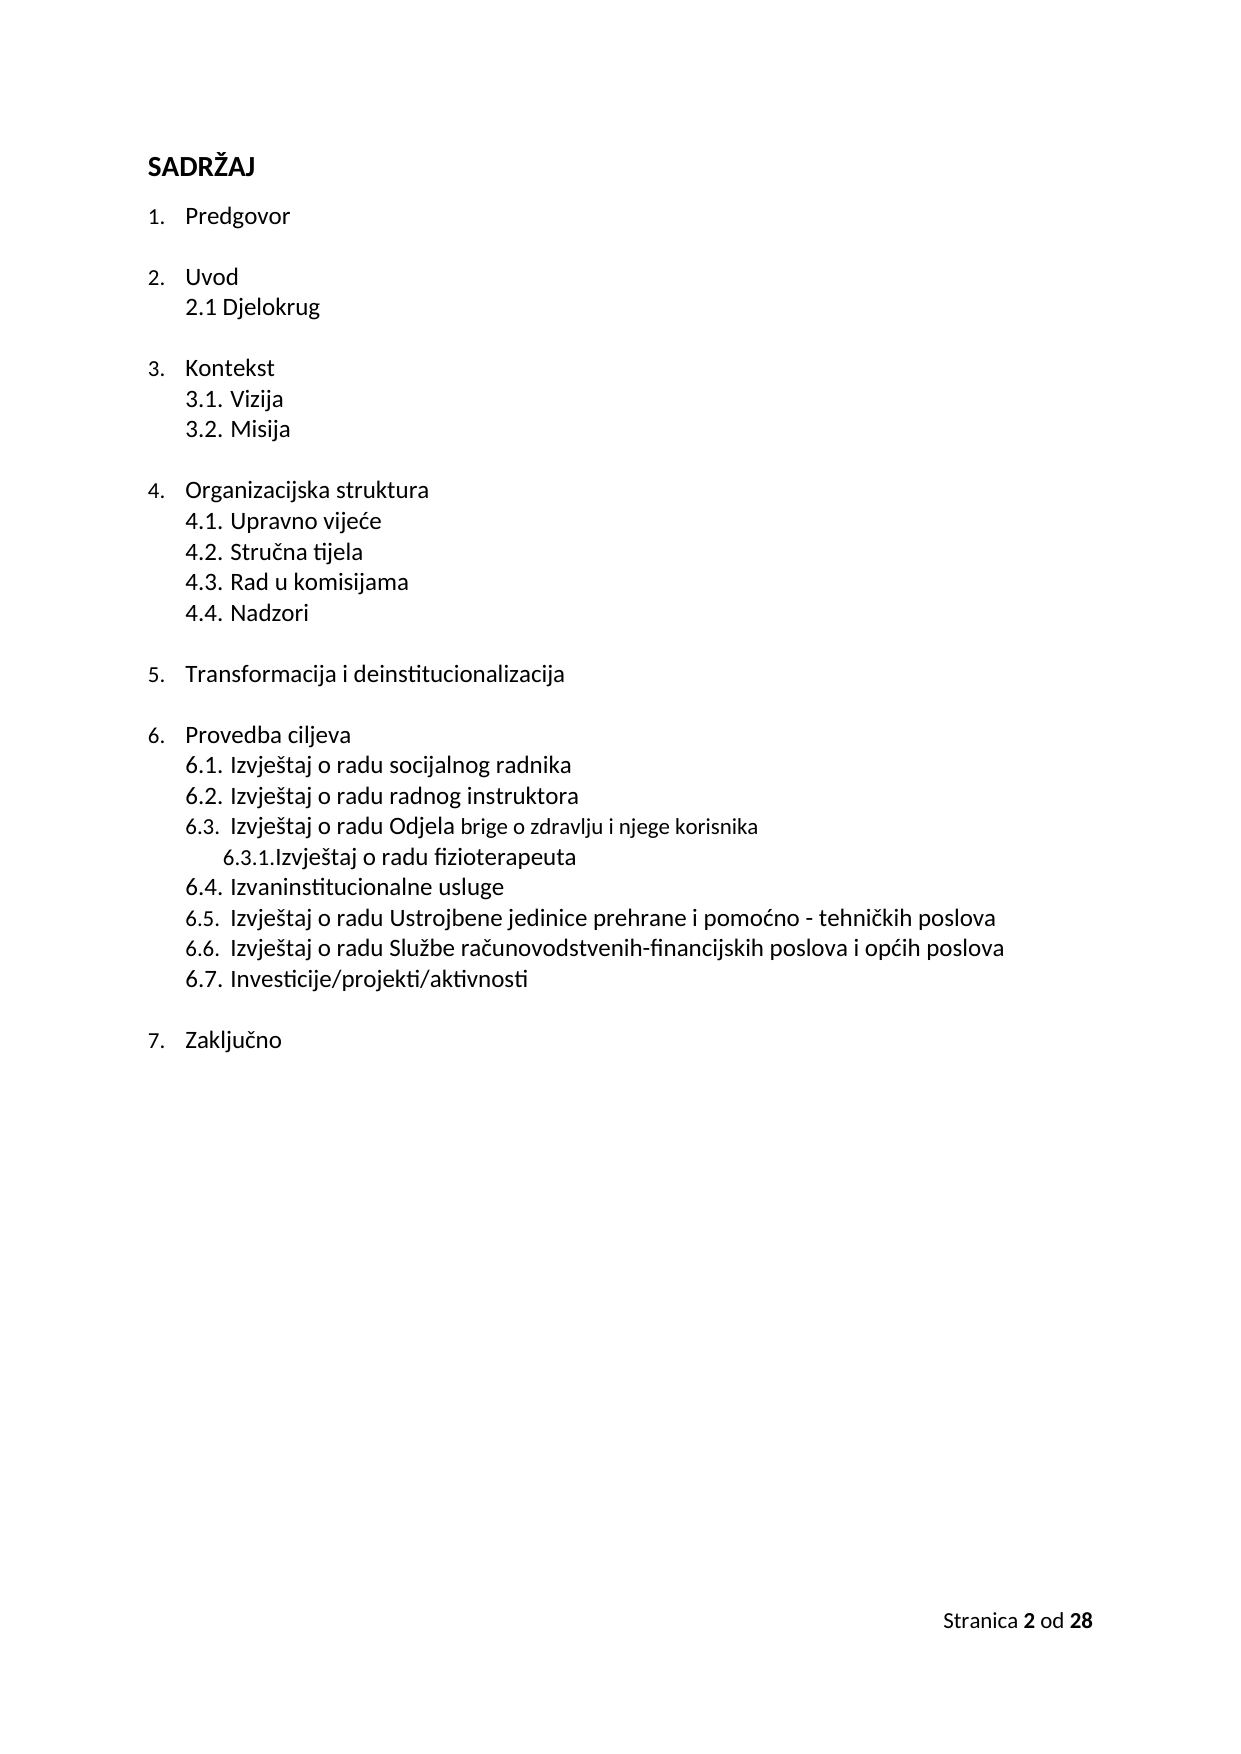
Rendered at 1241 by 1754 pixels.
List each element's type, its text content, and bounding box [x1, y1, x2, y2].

list Izvještaj o radu Ustrojbene jedinice prehrane i pomoćno - tehničkih poslova [185, 902, 1093, 932]
list Izvještaj o radu Odjela brige o zdravlju i njege korisnika [185, 810, 1093, 841]
list Predgovor [148, 200, 1093, 230]
list Izvještaj o radu fizioterapeuta [223, 841, 1093, 871]
list Organizacijska struktura [148, 474, 1093, 505]
list Stručna tijela [185, 536, 1093, 566]
list Izvještaj o radu socijalnog radnika [185, 749, 1093, 780]
list Vizija [185, 383, 1093, 413]
list Kontekst [148, 352, 1093, 383]
list Zaključno [148, 1024, 1093, 1054]
list Izvještaj o radu Službe računovodstvenih-financijskih poslova i općih poslova [185, 932, 1093, 963]
list Nadzori [185, 597, 1093, 627]
list Misija [185, 413, 1093, 444]
text 2.1 Djelokrug [185, 291, 1093, 322]
list Rad u komisijama [185, 566, 1093, 597]
list Investicije/projekti/aktivnosti [185, 963, 1093, 993]
list Izvještaj o radu radnog instruktora [185, 780, 1093, 810]
list Uvod [148, 261, 1093, 291]
list Upravno vijeće [185, 505, 1093, 536]
list Transformacija i deinstitucionalizacija [148, 658, 1093, 688]
list Provedba ciljeva [148, 719, 1093, 749]
list Izvaninstitucionalne usluge [185, 871, 1093, 902]
text SADRŽAJ [148, 148, 1093, 183]
